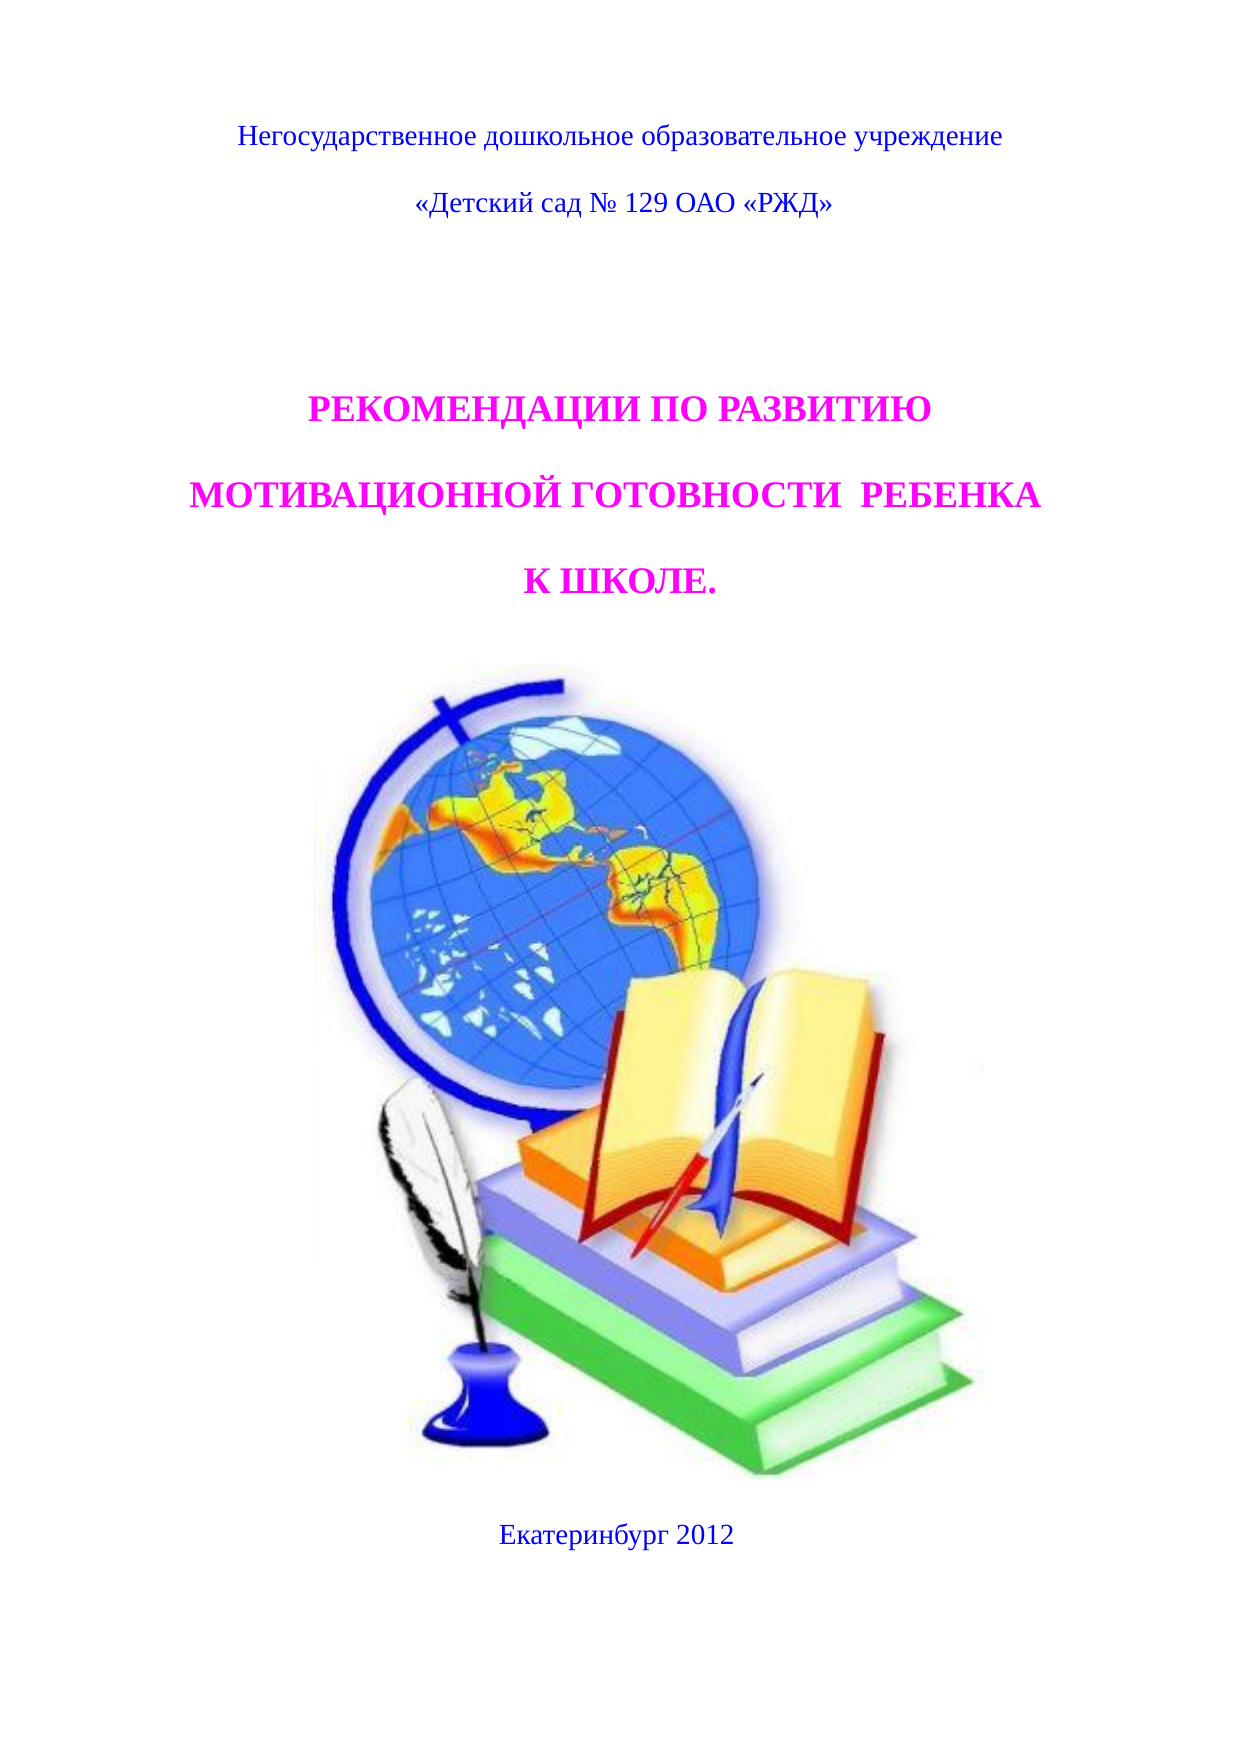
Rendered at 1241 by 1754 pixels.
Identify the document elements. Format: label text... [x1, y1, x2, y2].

text МОТИВАЦИОННОЙ ГОТОВНОСТИ РЕБЕНКА [118, 473, 1122, 516]
text Екатеринбург 2012 [118, 1517, 1122, 1551]
picture [313, 664, 984, 1479]
text РЕКОМЕНДАЦИИ ПО РАЗВИТИЮ [118, 386, 1122, 429]
text Негосударственное дошкольное образовательное учреждение [118, 118, 1122, 152]
text К ШКОЛЕ. [118, 559, 1122, 602]
text «Детский сад № 129 ОАО «РЖД» [118, 185, 1122, 219]
